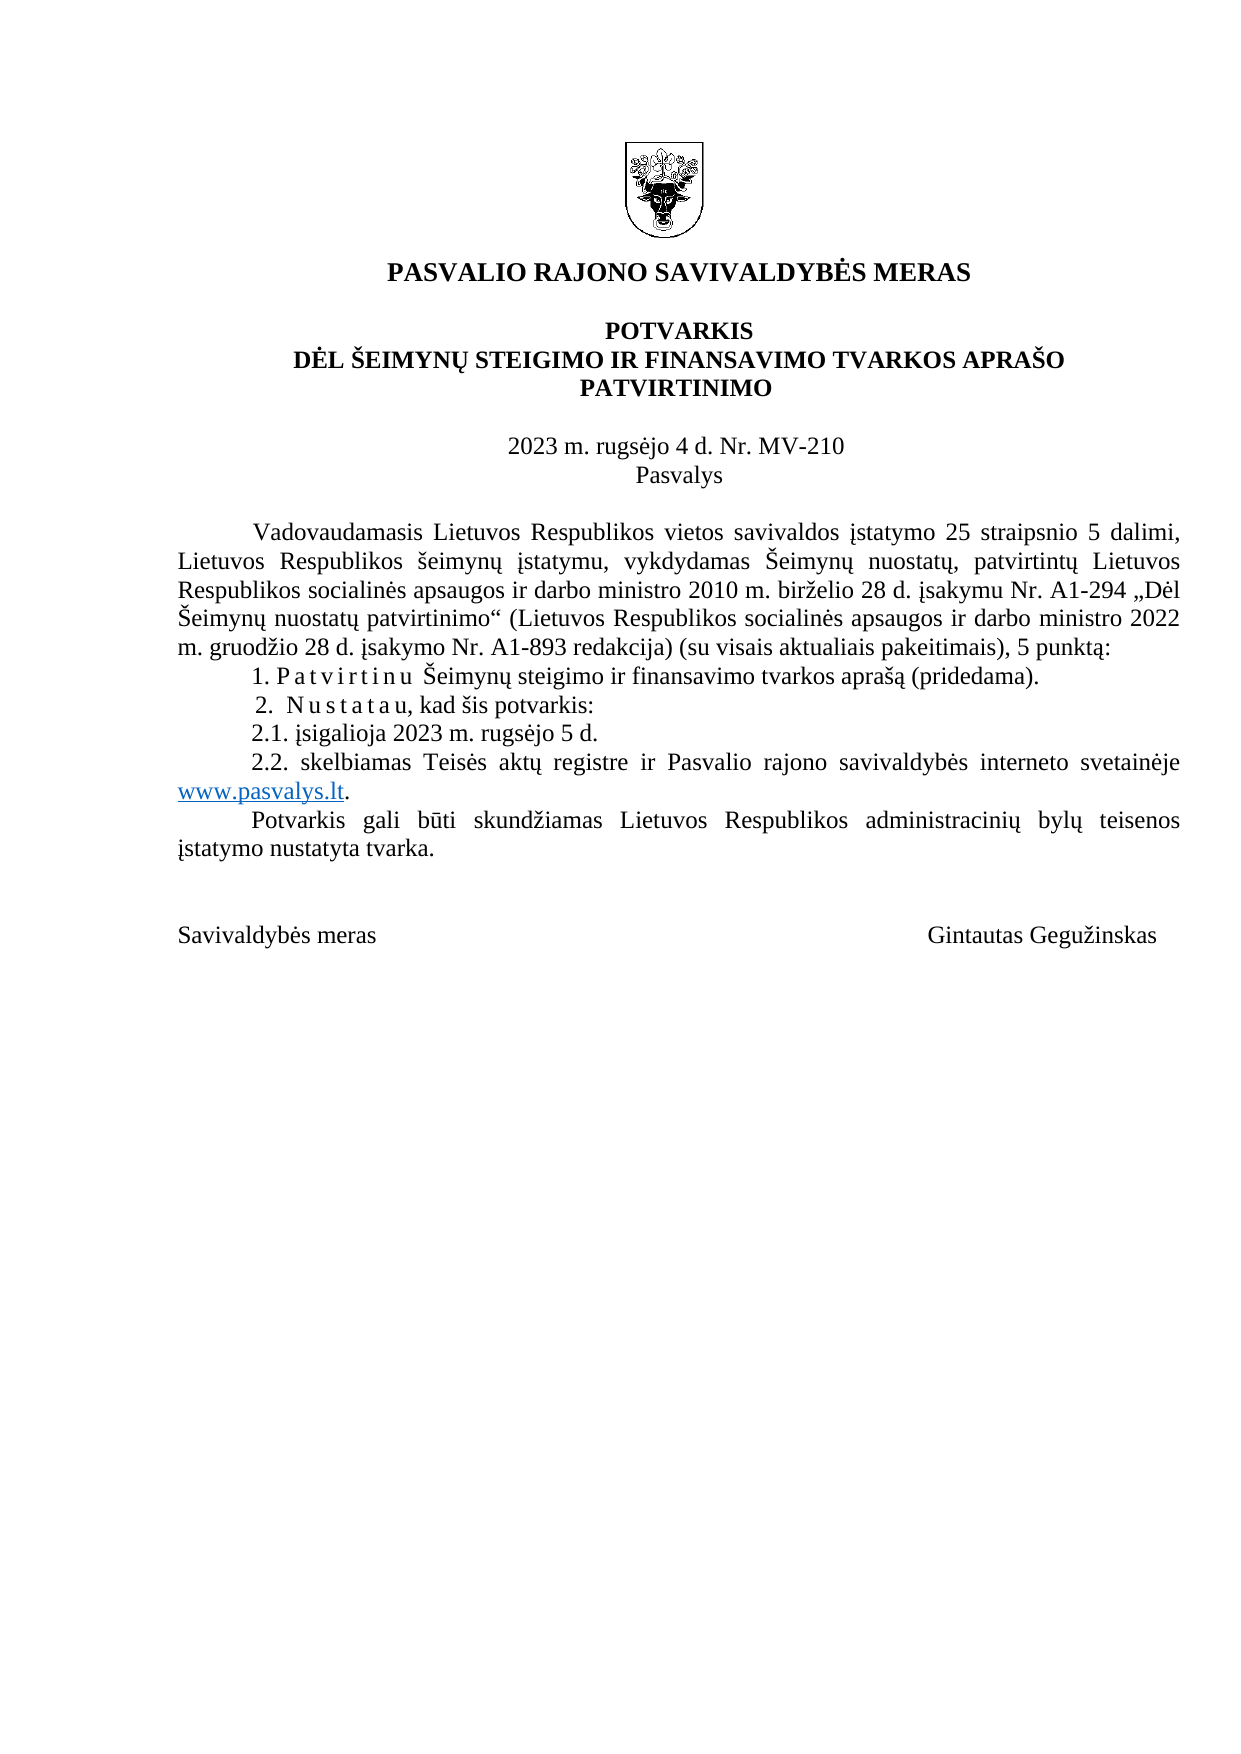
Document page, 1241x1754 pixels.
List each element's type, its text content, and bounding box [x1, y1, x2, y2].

text PATVIRTINIMO [177, 373, 1181, 402]
text Pasvalio rajono savivaldybės meras [177, 256, 1181, 287]
text 2. Nustatau, kad šis potvarkis: [177, 690, 1181, 718]
text Savivaldybės meras Gintautas Gegužinskas [177, 920, 1181, 948]
text Vadovaudamasis Lietuvos Respublikos vietos savivaldos įstatymo 25 straipsnio 5 dalimi, Lietuvos Respublikos šeimynų įstatymu, vykdydamas Šeimynų nuostatų, patvirtintų Lietuvos Respublikos socialinės apsaugos ir darbo ministro 2010 m. birželio 28 d. įsakymu Nr. A1-294 „Dėl Šeimynų nuostatų patvirtinimo“ (Lietuvos Respublikos socialinės apsaugos ir darbo ministro 2022 m. gruodžio 28 d. įsakymo Nr. A1-893 redakcija) (su visais aktualiais pakeitimais), 5 punktą: [177, 517, 1181, 661]
text 2.1. įsigalioja 2023 m. rugsėjo 5 d. [177, 718, 1181, 747]
text Potvarkis gali būti skundžiamas Lietuvos Respublikos administracinių bylų teisenos įstatymo nustatyta tvarka. [177, 805, 1181, 862]
text 2023 m. rugsėjo 4 d. Nr. MV-210 [177, 431, 1181, 460]
text 1. Patvirtinu Šeimynų steigimo ir finansavimo tvarkos aprašą (pridedama). [177, 661, 1181, 690]
text potvarkis [177, 316, 1181, 345]
text Dėl ŠEIMYNŲ STEIGIMO IR FINANSAVIMO TVARKOS APRAŠO [177, 345, 1181, 373]
text Pasvalys [177, 460, 1181, 488]
text 2.2. skelbiamas Teisės aktų registre ir Pasvalio rajono savivaldybės interneto svetainėje www.pasvalys.lt. [177, 747, 1181, 805]
